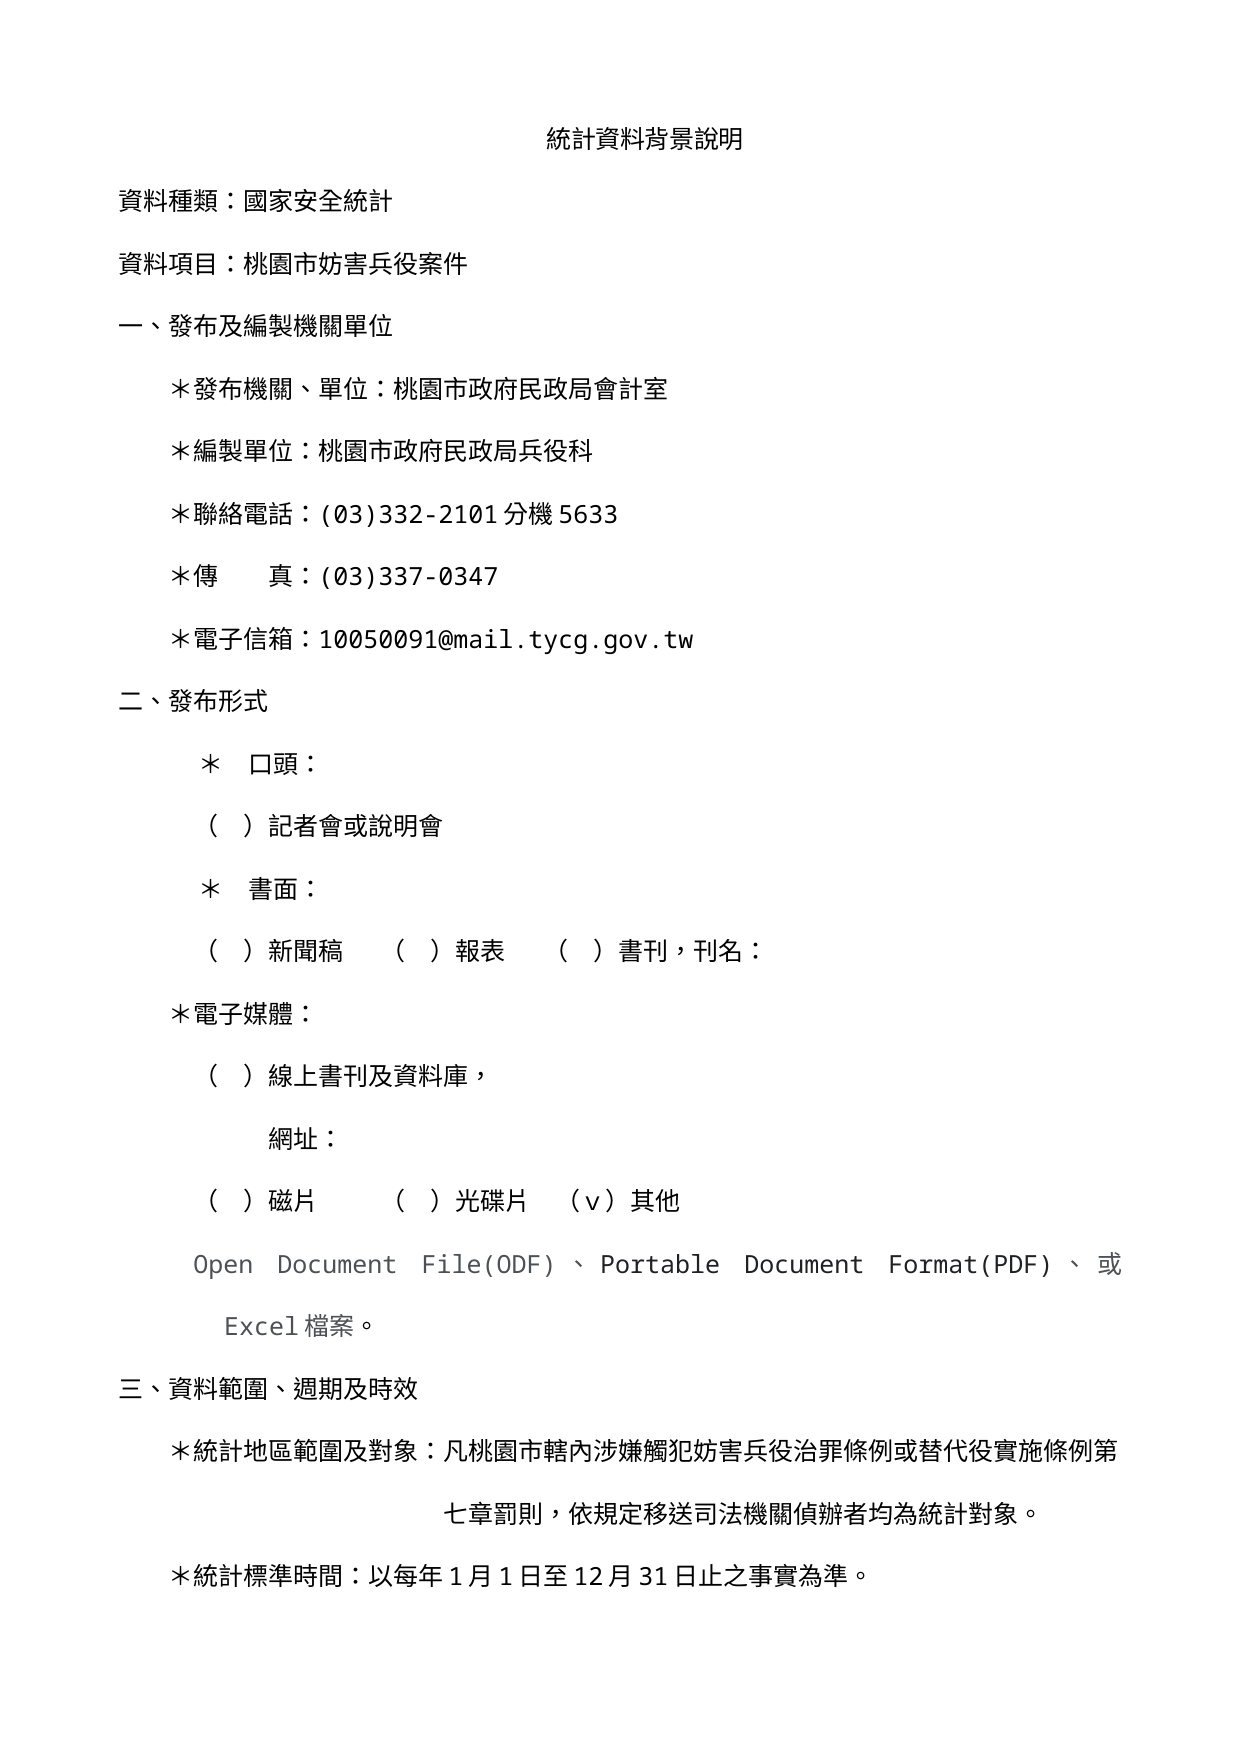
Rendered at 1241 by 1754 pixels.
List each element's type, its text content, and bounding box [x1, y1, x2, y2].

text ＊編製單位：桃園市政府民政局兵役科 [168, 408, 1122, 471]
text ＊統計標準時間：以每年1月1日至12月31日止之事實為準。 [168, 1533, 1122, 1596]
text （ ）線上書刊及資料庫， [193, 1033, 1122, 1096]
list 口頭： [198, 721, 1122, 783]
text 二、發布形式 [118, 658, 1122, 721]
text 資料種類：國家安全統計 [118, 158, 1122, 221]
text ＊發布機關、單位：桃園市政府民政局會計室 [168, 346, 1122, 408]
text 一、發布及編製機關單位 [118, 283, 1122, 346]
text （ ）新聞稿 （ ）報表 （ ）書刊，刊名： [193, 908, 1122, 971]
text ＊電子信箱：10050091@mail.tycg.gov.tw [168, 596, 1122, 658]
text （ ）記者會或說明會 [193, 783, 1122, 846]
text ＊聯絡電話：(03)332-2101分機5633 [168, 471, 1122, 533]
text 統計資料背景說明 [168, 96, 1122, 158]
text 資料項目：桃園市妨害兵役案件 [118, 221, 1122, 283]
text （ ）磁片 （ ）光碟片 （ｖ）其他 [193, 1158, 1122, 1221]
text 三、資料範圍、週期及時效 [118, 1346, 1122, 1408]
text ＊傳 真：(03)337-0347 [168, 533, 1122, 596]
text ＊電子媒體： [168, 971, 1122, 1033]
text ＊統計地區範圍及對象：凡桃園市轄內涉嫌觸犯妨害兵役治罪條例或替代役實施條例第七章罰則，依規定移送司法機關偵辦者均為統計對象。 [168, 1408, 1122, 1533]
list 書面： [198, 846, 1122, 908]
text 網址： [193, 1096, 1122, 1158]
text Open Document File(ODF)、Portable Document Format(PDF)、或Excel檔案。 [193, 1221, 1122, 1346]
